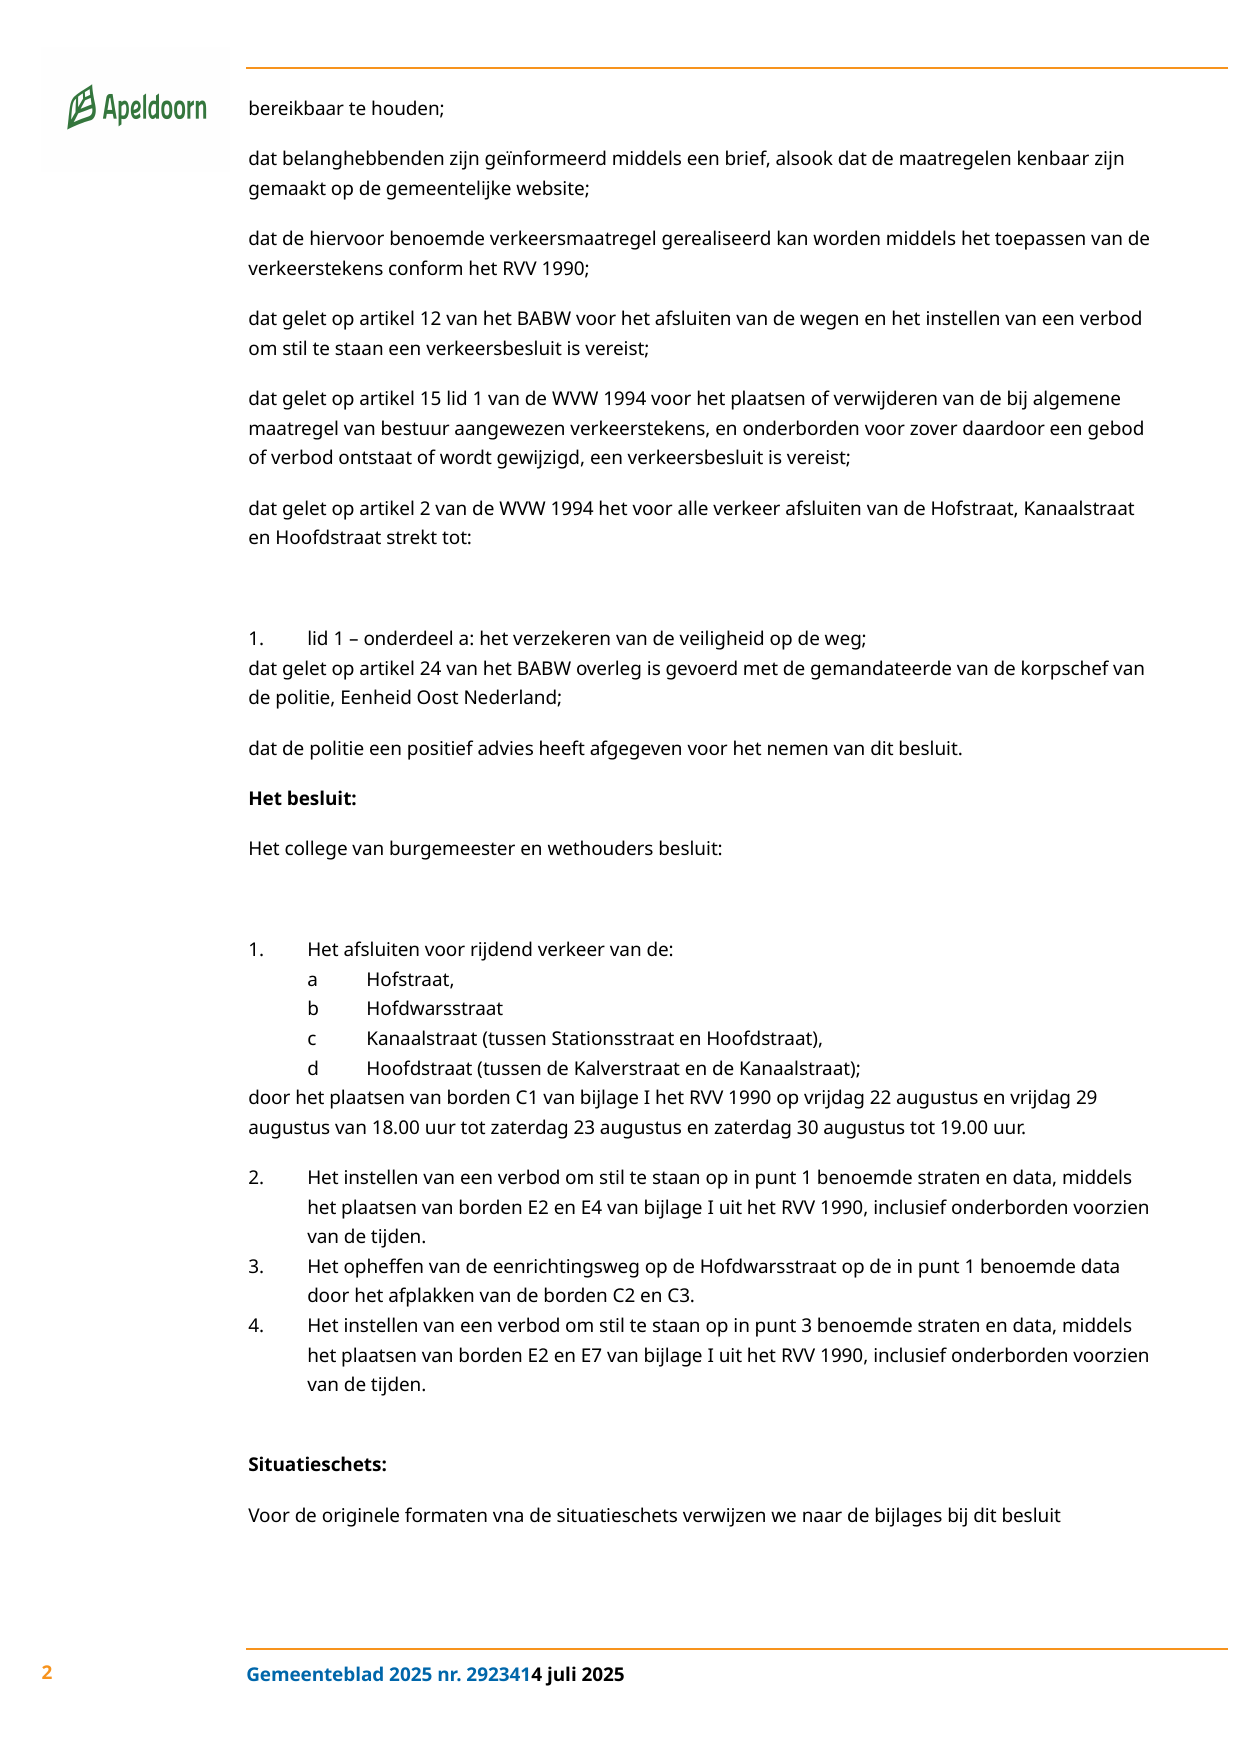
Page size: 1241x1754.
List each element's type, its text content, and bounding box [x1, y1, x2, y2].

text dat belanghebbenden zijn geïnformeerd middels een brief, alsook dat de maatregelen kenbaar zijn gemaakt op de gemeentelijke website; [248, 145, 1152, 201]
text Voor de originele formaten vna de situatieschets verwijzen we naar de bijlages bij dit besluit [248, 1502, 1152, 1528]
text Het besluit: [248, 785, 1152, 811]
text dat gelet op artikel 15 lid 1 van de WVW 1994 voor het plaatsen of verwijderen van de bij algemene maatregel van bestuur aangewezen verkeerstekens, en onderborden voor zover daardoor een gebod of verbod ontstaat of wordt gewijzigd, een verkeersbesluit is vereist; [248, 385, 1152, 470]
text Situatieschets: [248, 1451, 1152, 1477]
list Het afsluiten voor rijdend verkeer van de: [248, 936, 1152, 962]
list lid 1 – onderdeel a: het verzekeren van de veiligheid op de weg; [248, 625, 1152, 651]
list Het instellen van een verbod om stil te staan op in punt 3 benoemde straten en data, middels het plaatsen van borden E2 en E7 van bijlage I uit het RVV 1990, inclusief onderborden voorzien van de tijden. [248, 1312, 1152, 1397]
text bereikbaar te houden; [248, 95, 1152, 121]
text door het plaatsen van borden C1 van bijlage I het RVV 1990 op vrijdag 22 augustus en vrijdag 29 augustus van 18.00 uur tot zaterdag 23 augustus en zaterdag 30 augustus tot 19.00 uur. [248, 1084, 1152, 1140]
text dat gelet op artikel 12 van het BABW voor het afsluiten van de wegen en het instellen van een verbod om stil te staan een verkeersbesluit is vereist; [248, 305, 1152, 361]
list Hofdwarsstraat [307, 996, 1152, 1021]
text dat gelet op artikel 2 van de WVW 1994 het voor alle verkeer afsluiten van de Hofstraat, Kanaalstraat en Hoofdstraat strekt tot: [248, 495, 1152, 550]
text dat de hiervoor benoemde verkeersmaatregel gerealiseerd kan worden middels het toepassen van de verkeerstekens conform het RVV 1990; [248, 225, 1152, 281]
list Het opheffen van de eenrichtingsweg op de Hofdwarsstraat op de in punt 1 benoemde data door het afplakken van de borden C2 en C3. [248, 1253, 1152, 1308]
list Het instellen van een verbod om stil te staan op in punt 1 benoemde straten en data, middels het plaatsen van borden E2 en E4 van bijlage I uit het RVV 1990, inclusief onderborden voorzien van de tijden. [248, 1164, 1152, 1249]
text dat de politie een positief advies heeft afgegeven voor het nemen van dit besluit. [248, 735, 1152, 761]
text dat gelet op artikel 24 van het BABW overleg is gevoerd met de gemandateerde van de korpschef van de politie, Eenheid Oost Nederland; [248, 655, 1152, 710]
picture [41, 47, 231, 172]
list Hoofdstraat (tussen de Kalverstraat en de Kanaalstraat); [307, 1055, 1152, 1081]
list Kanaalstraat (tussen Stationsstraat en Hoofdstraat), [307, 1025, 1152, 1051]
list Hofstraat, [307, 966, 1152, 992]
text Het college van burgemeester en wethouders besluit: [248, 836, 1152, 861]
